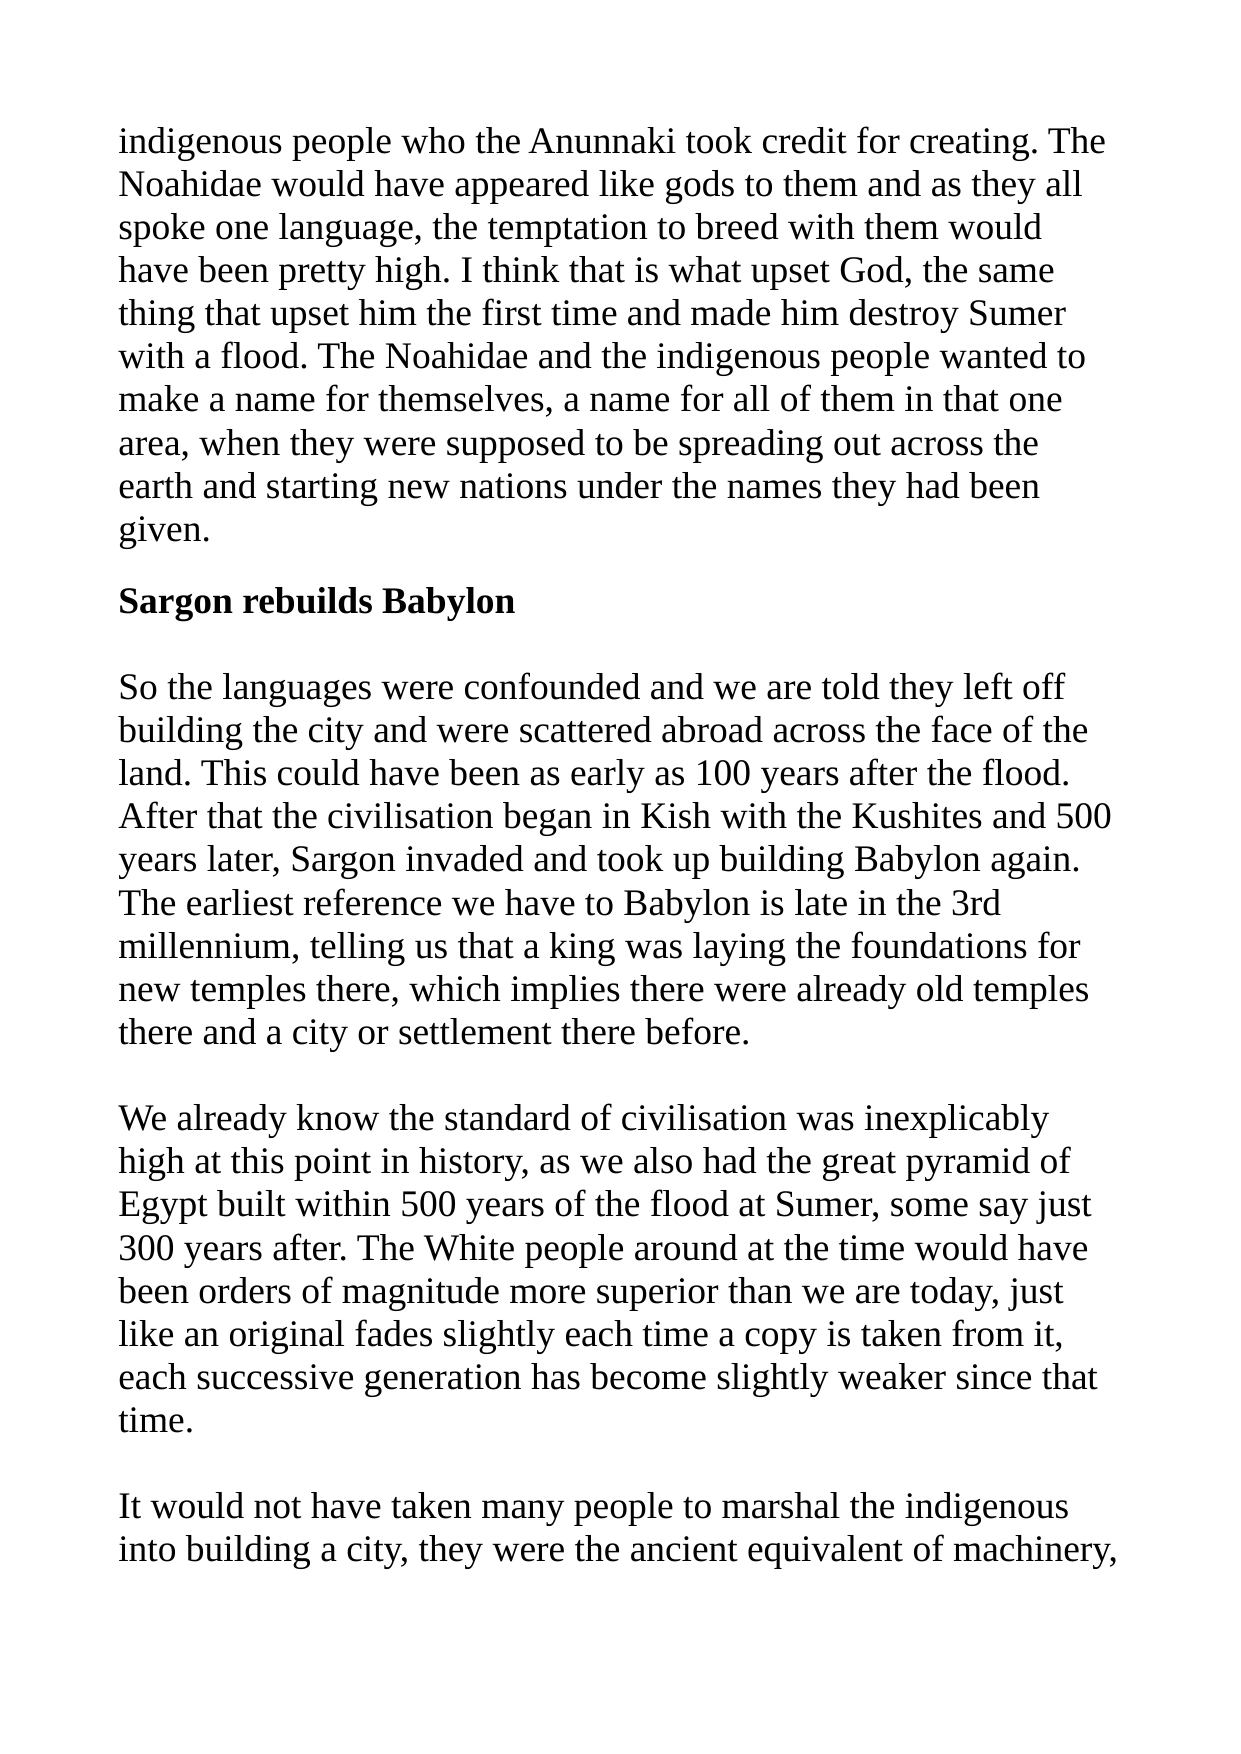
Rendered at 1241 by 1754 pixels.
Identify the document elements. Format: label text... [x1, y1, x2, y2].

text We already know the standard of civilisation was inexplicably high at this point in history, as we also had the great pyramid of Egypt built within 500 years of the flood at Sumer, some say just 300 years after. The White people around at the time would have been orders of magnitude more superior than we are today, just like an original fades slightly each time a copy is taken from it, each successive generation has become slightly weaker since that time. [118, 1096, 1122, 1441]
text indigenous people who the Anunnaki took credit for creating. The Noahidae would have appeared like gods to them and as they all spoke one language, the temptation to breed with them would have been pretty high. I think that is what upset God, the same thing that upset him the first time and made him destroy Sumer with a flood. The Noahidae and the indigenous people wanted to make a name for themselves, a name for all of them in that one area, when they were supposed to be spreading out across the earth and starting new nations under the names they had been given. [118, 118, 1122, 549]
text Sargon rebuilds Babylon [118, 578, 1122, 621]
text It would not have taken many people to marshal the indigenous into building a city, they were the ancient equivalent of machinery, [118, 1484, 1122, 1570]
text So the languages were confounded and we are told they left off building the city and were scattered abroad across the face of the land. This could have been as early as 100 years after the flood. After that the civilisation began in Kish with the Kushites and 500 years later, Sargon invaded and took up building Babylon again. The earliest reference we have to Babylon is late in the 3rd millennium, telling us that a king was laying the foundations for new temples there, which implies there were already old temples there and a city or settlement there before. [118, 664, 1122, 1052]
